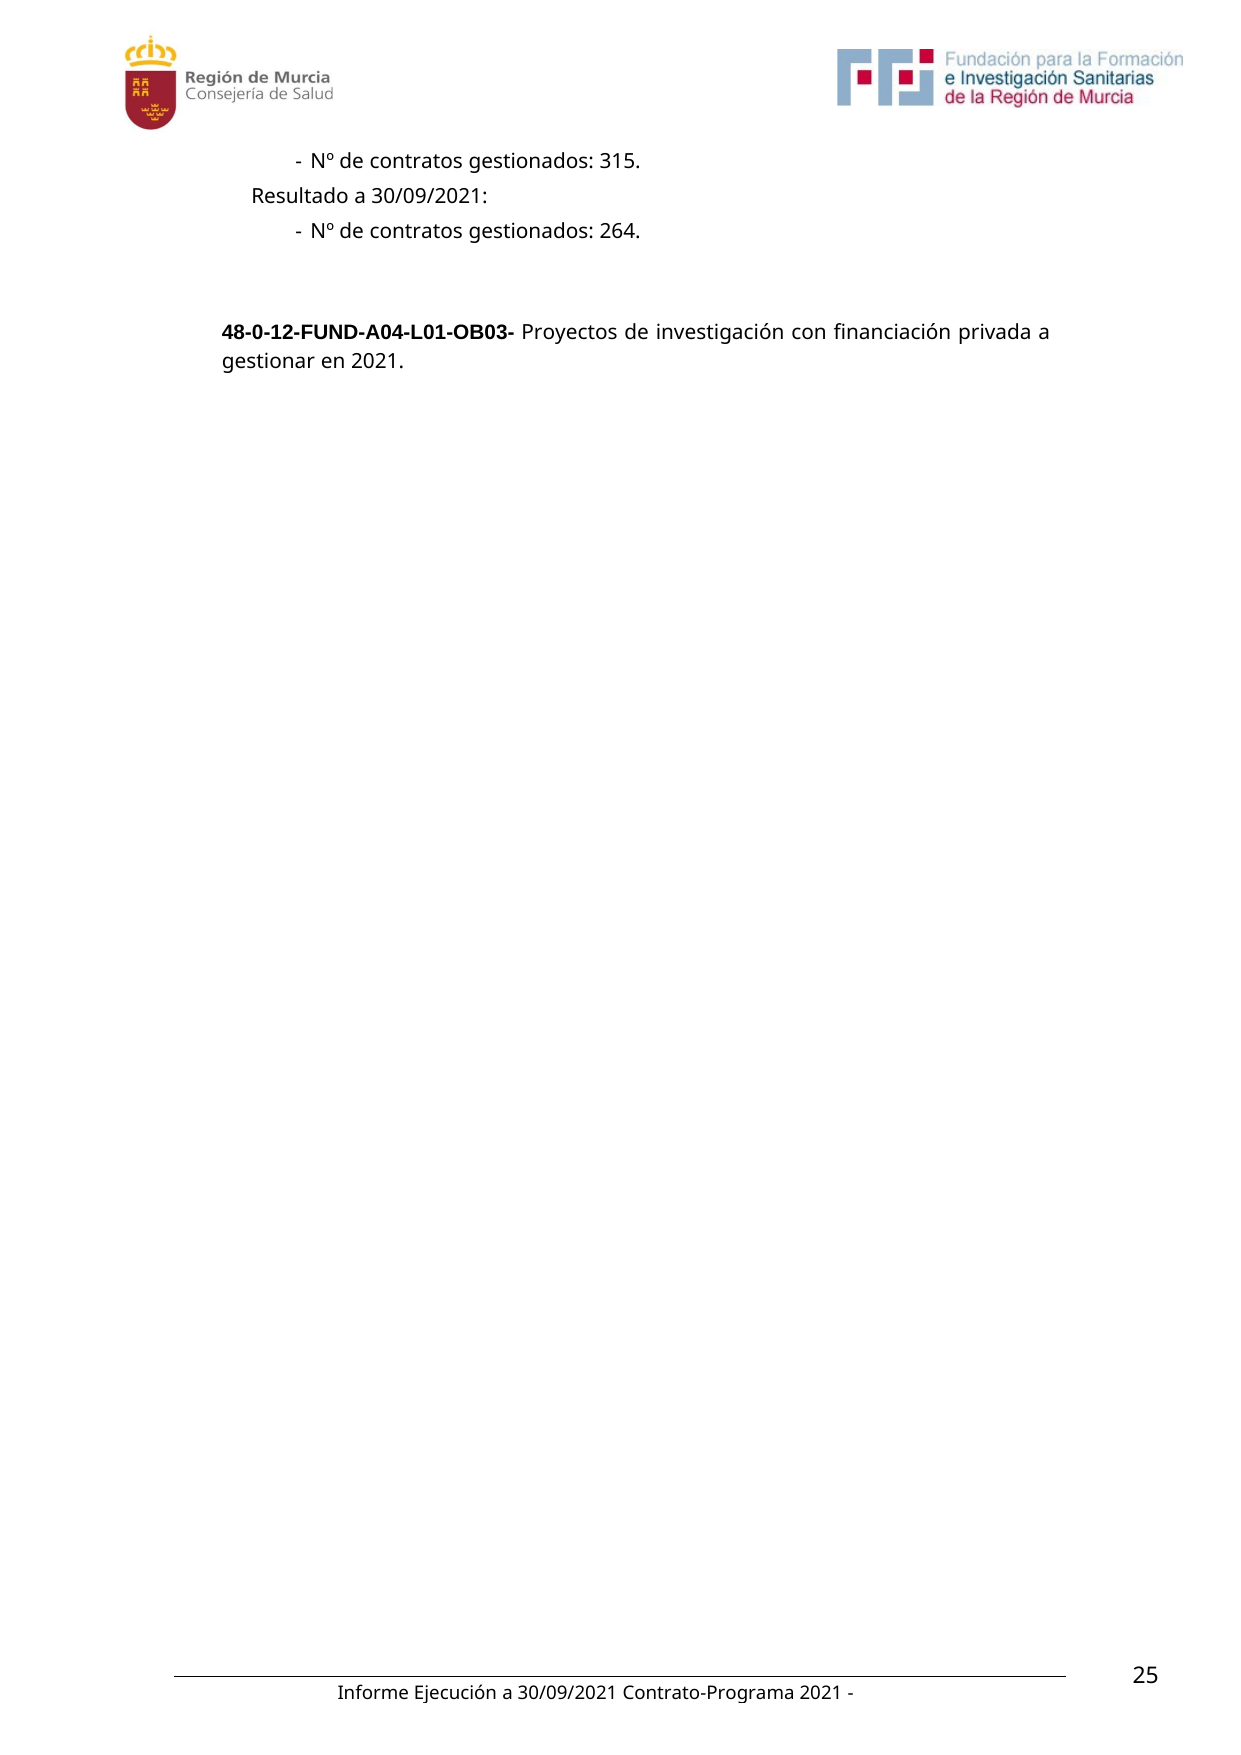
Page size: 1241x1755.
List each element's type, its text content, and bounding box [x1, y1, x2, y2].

list Nº de contratos gestionados: 264. [295, 216, 1170, 245]
list Nº de contratos gestionados: 315. [295, 146, 1170, 174]
text 48-0-12-FUND-A04-L01-OB03- Proyectos de investigación con financiación privada a gestionar en 2021. [222, 317, 1064, 374]
text Resultado a 30/09/2021: [251, 181, 1170, 210]
